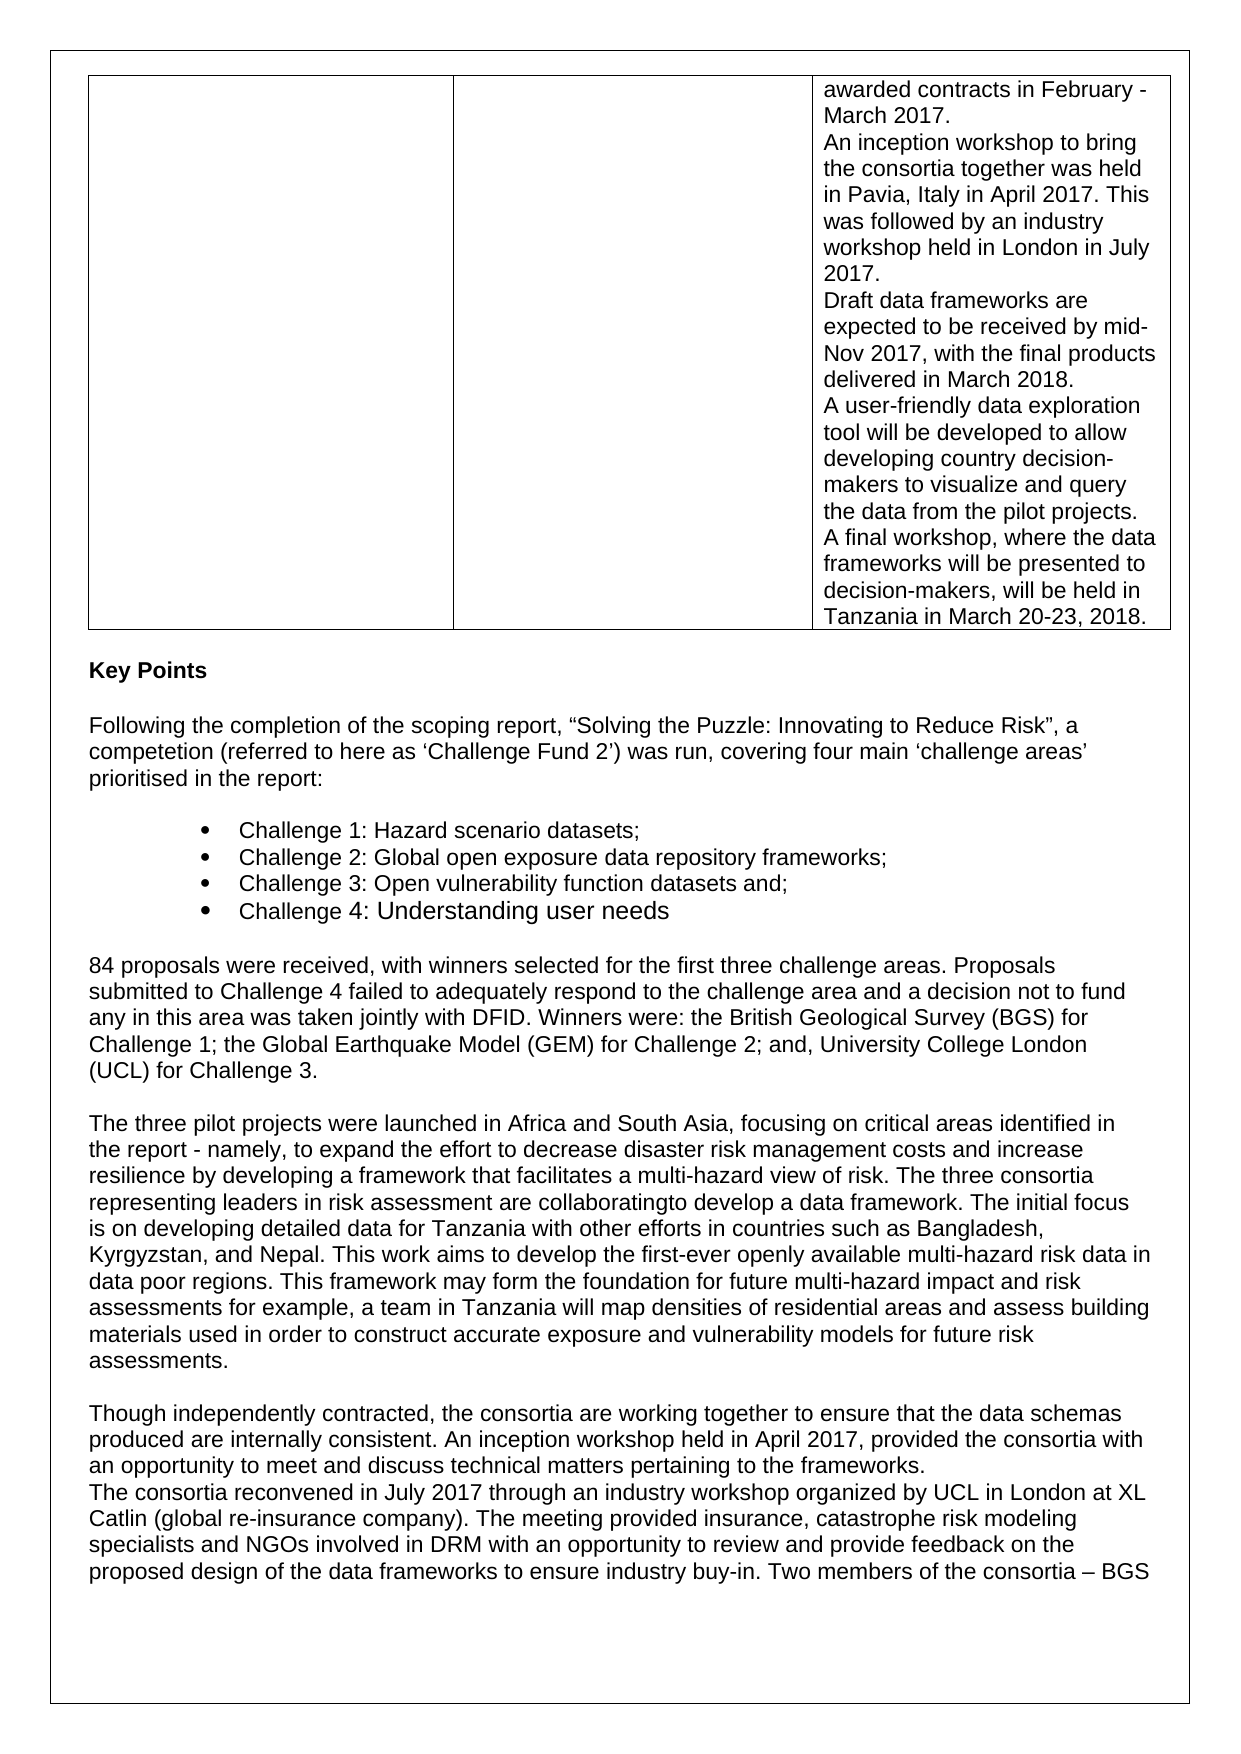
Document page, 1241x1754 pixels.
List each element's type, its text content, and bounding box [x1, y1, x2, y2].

list Challenge 2: Global open exposure data repository frameworks; [201, 844, 1152, 870]
text Though independently contracted, the consortia are working together to ensure that the data schemas produced are internally consistent. An inception workshop held in April 2017, provided the consortia with an opportunity to meet and discuss technical matters pertaining to the frameworks. [89, 1399, 1152, 1479]
list Challenge 1: Hazard scenario datasets; [201, 817, 1152, 844]
table_cell [89, 76, 453, 629]
list Challenge 3: Open vulnerability function datasets and; [201, 870, 1152, 896]
list Challenge 4: Understanding user needs [201, 896, 1152, 925]
text Following the completion of the scoping report, “Solving the Puzzle: Innovating to Reduce Risk”, a competetion (referred to here as ‘Challenge Fund 2’) was run, covering four main ‘challenge areas’ prioritised in the report: [89, 712, 1152, 791]
text Key Points [89, 657, 1152, 683]
table_cell awarded contracts in February - March 2017. An inception workshop to bring the consortia together was held in Pavia, Italy in April 2017. This was followed by an industry workshop held in London in July 2017. Draft data frameworks are expected to be received by mid-Nov 2017, with the final products delivered in March 2018. A user-friendly data exploration tool will be developed to allow developing country decision-makers to visualize and query the data from the pilot projects. A final workshop, where the data frameworks will be presented to decision-makers, will be held in Tanzania in March 20-23, 2018. [813, 76, 1170, 629]
text 84 proposals were received, with winners selected for the first three challenge areas. Proposals submitted to Challenge 4 failed to adequately respond to the challenge area and a decision not to fund any in this area was taken jointly with DFID. Winners were: the British Geological Survey (BGS) for Challenge 1; the Global Earthquake Model (GEM) for Challenge 2; and, University College London (UCL) for Challenge 3. [89, 952, 1152, 1083]
table_cell [454, 76, 812, 629]
text The consortia reconvened in July 2017 through an industry workshop organized by UCL in London at XL Catlin (global re-insurance company). The meeting provided insurance, catastrophe risk modeling specialists and NGOs involved in DRM with an opportunity to review and provide feedback on the proposed design of the data frameworks to ensure industry buy-in. Two members of the consortia – BGS [89, 1479, 1152, 1584]
text The three pilot projects were launched in Africa and South Asia, focusing on critical areas identified in the report - namely, to expand the effort to decrease disaster risk management costs and increase resilience by developing a framework that facilitates a multi-hazard view of risk. The three consortia representing leaders in risk assessment are collaboratingto develop a data framework. The initial focus is on developing detailed data for Tanzania with other efforts in countries such as Bangladesh, Kyrgyzstan, and Nepal. This work aims to develop the first-ever openly available multi-hazard risk data in data poor regions. This framework may form the foundation for future multi-hazard impact and risk assessments for example, a team in Tanzania will map densities of residential areas and assess building materials used in order to construct accurate exposure and vulnerability models for future risk assessments. [89, 1110, 1152, 1373]
